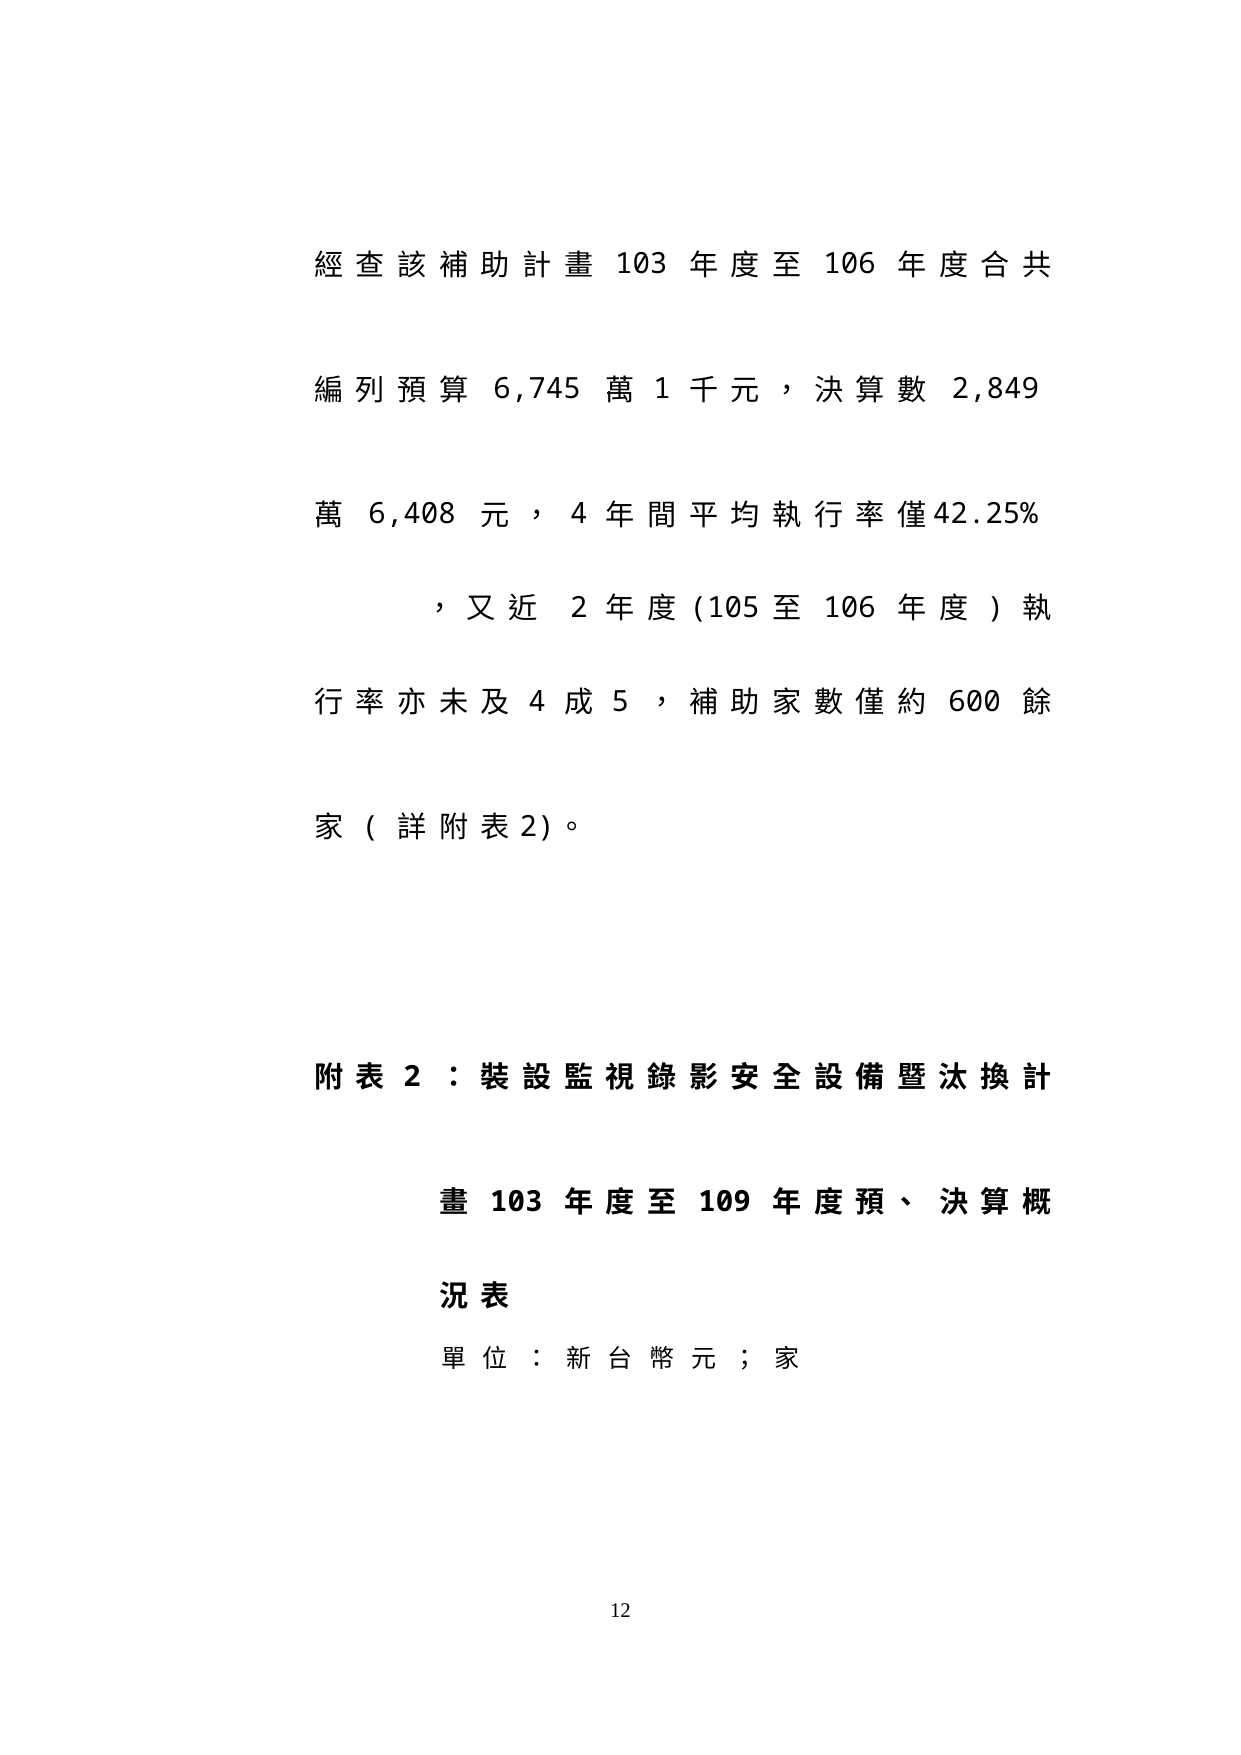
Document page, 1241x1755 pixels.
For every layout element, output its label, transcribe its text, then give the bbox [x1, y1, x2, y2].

text 2.「財物損失防範計畫」自103年度起開辦，每年補助電腦型彩券經銷商於銷售處所裝設警民連線系統，由經銷商視個人需求，自行裝設警民連線系統後，再檢據申請經費補助，104年度除原列補助設置警民連線系統外，增列「裝設監視錄影安全設備計畫」，補助裝設監視器錄影設備、保險箱、蜂鳴警報器或保全系統等設備，105年度起與「財物損失防範計畫」合併辦理；復考量執行績效，該計畫於107年度暫停執行； 108年度考量107年度新遞補之經銷商及以前年度未申請補助者，約有1,700餘人有裝設監視錄影安全設備需求，及部分經銷商安全設備因老舊無法發揮正常功能等因素，有汰換之需求，爰於該年度恢復辦理，並修正計畫名稱為「裝設監視錄影安全設備暨汰換計畫」。經查該補助計畫103年度至106年度合共編列預算6,745萬1千元，決算數2,849萬6,408元，4年間平均執行率僅42.25% ，又近2年度(105至106年度)執行率亦未及4成5，補助家數僅約600餘家(詳附表2)。 [271, 189, 1058, 877]
text 附表2：裝設監視錄影安全設備暨汰換計畫103年度至109年度預、決算概況表 單位：新台幣元；家 [286, 1002, 1058, 1377]
